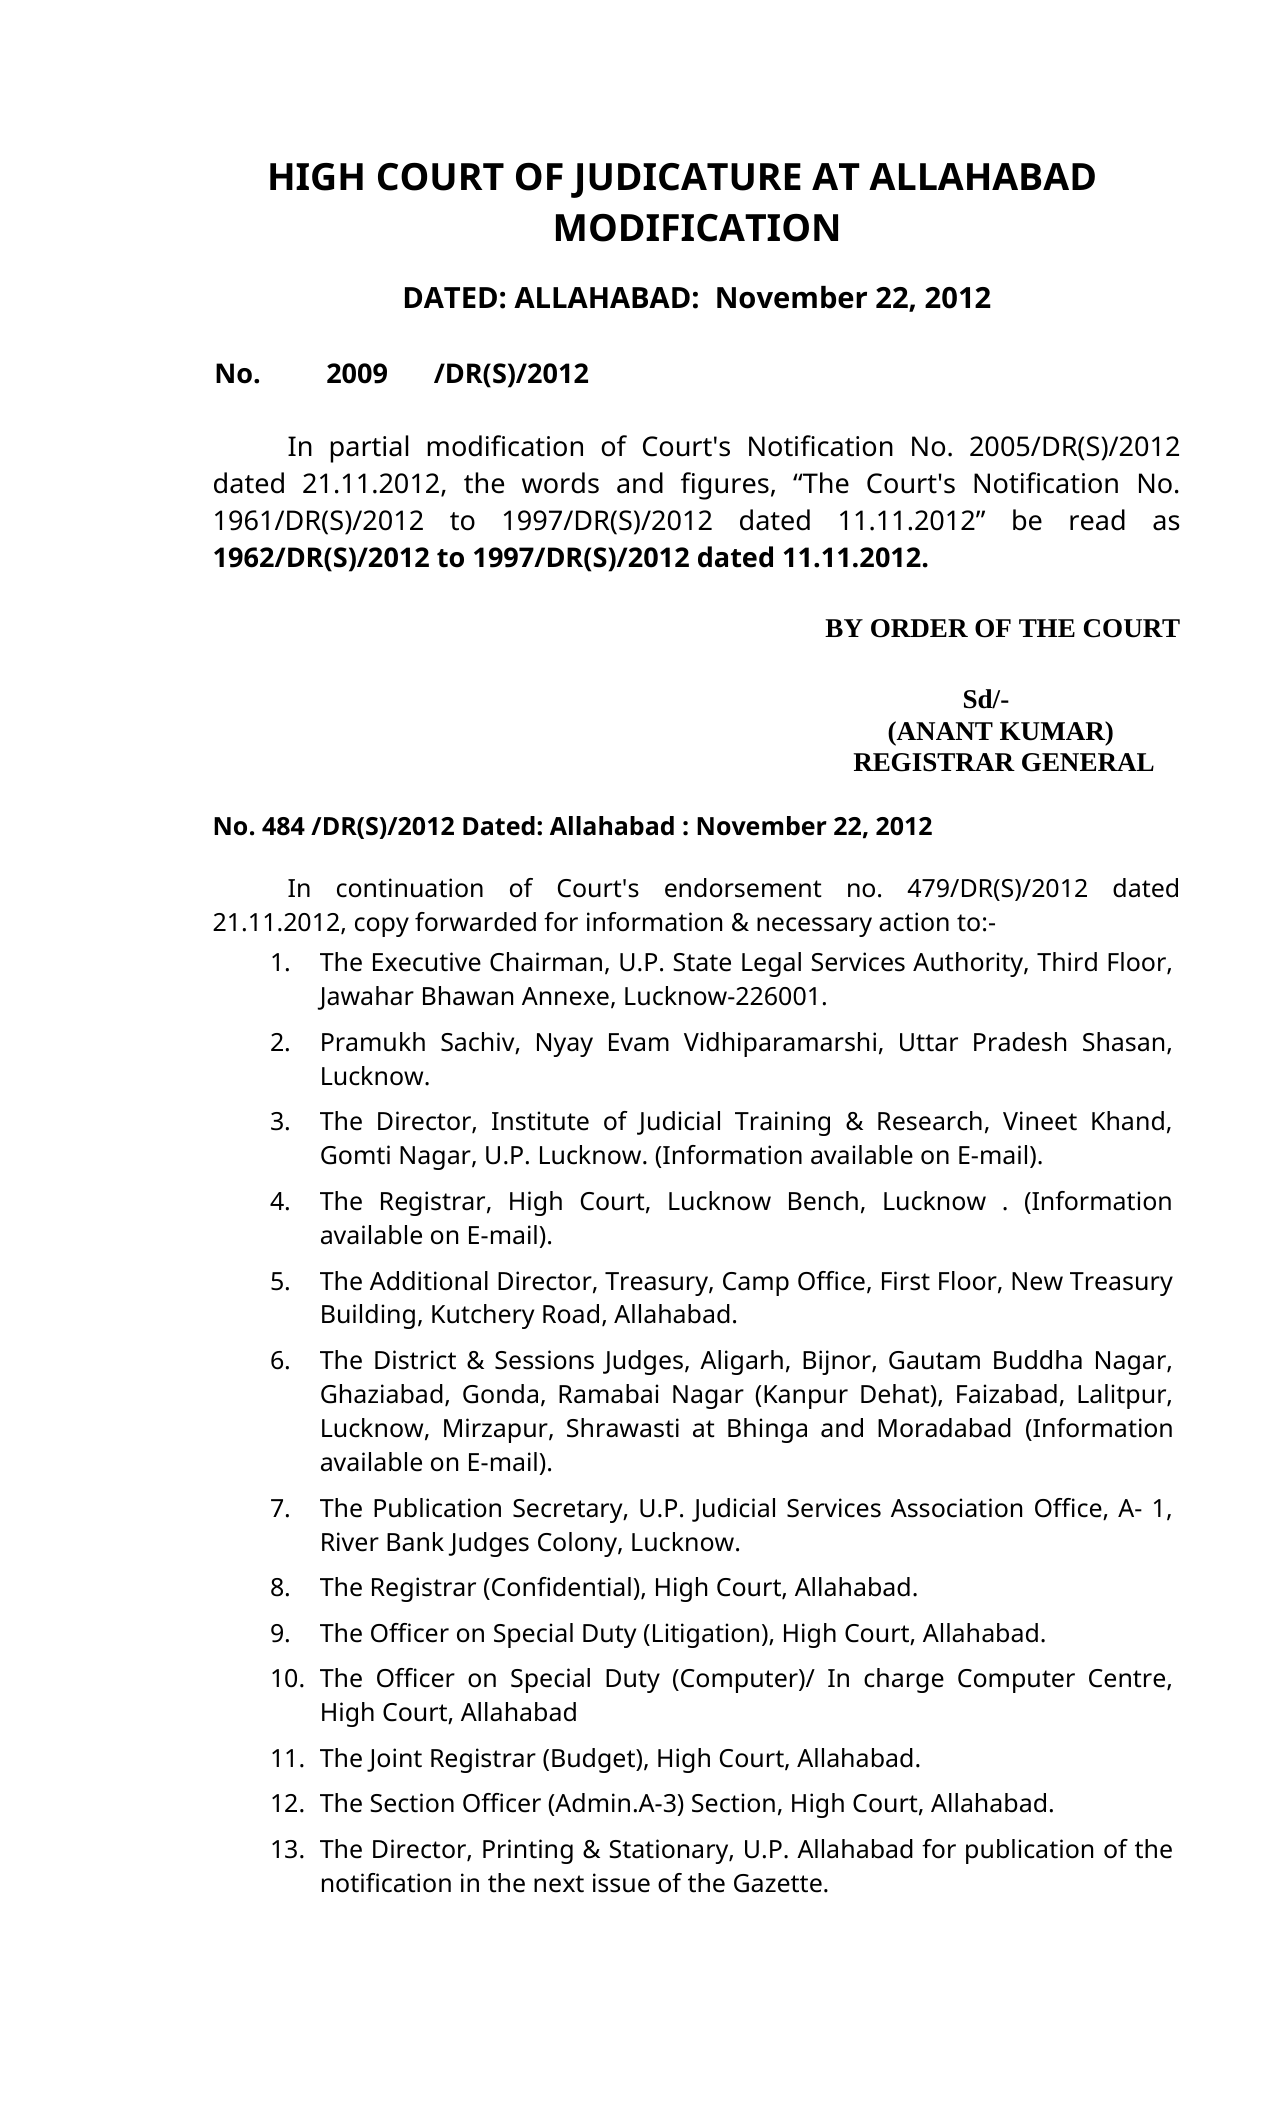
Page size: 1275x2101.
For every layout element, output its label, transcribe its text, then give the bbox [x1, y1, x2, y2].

table_header [264, 939, 314, 1019]
table_cell The Additional Director, Treasury, Camp Office, First Floor, New Treasury Building, Kutchery Road, Allahabad. [314, 1258, 1180, 1337]
table_cell The Registrar, High Court, Lucknow Bench, Lucknow . (Information available on E-mail). [314, 1178, 1180, 1257]
table_cell [264, 1564, 314, 1610]
table_cell The Director, Printing & Stationary, U.P. Allahabad for publication of the notification in the next issue of the Gazette. [314, 1826, 1180, 1906]
subtitle MODIFICATION [212, 201, 1181, 252]
text In partial modification of Court's Notification No. 2005/DR(S)/2012 dated 21.11.2012, the words and figures, “The Court's Notification No. 1961/DR(S)/2012 to 1997/DR(S)/2012 dated 11.11.2012” be read as 1962/DR(S)/2012 to 1997/DR(S)/2012 dated 11.11.2012. [212, 428, 1181, 575]
subtitle No. 484 /DR(S)/2012 Dated: Allahabad : November 22, 2012 [212, 808, 1181, 842]
table_cell The Officer on Special Duty (Litigation), High Court, Allahabad. [314, 1610, 1180, 1655]
text BY ORDER OF THE COURT [212, 612, 1181, 643]
table_cell [264, 1780, 314, 1826]
table_cell The Section Officer (Admin.A-3) Section, High Court, Allahabad. [314, 1780, 1180, 1826]
table_cell The Publication Secretary, U.P. Judicial Services Association Office, A- 1, River Bank Judges Colony, Lucknow. [314, 1485, 1180, 1564]
table_cell The Joint Registrar (Budget), High Court, Allahabad. [314, 1735, 1180, 1780]
table_header The Executive Chairman, U.P. State Legal Services Authority, Third Floor, Jawahar Bhawan Annexe, Lucknow-226001. [314, 939, 1180, 1019]
table_cell [264, 1826, 314, 1906]
text Sd/- [62, 683, 1181, 715]
table_cell [264, 1610, 314, 1655]
table_header No. [203, 354, 284, 391]
title HIGH COURT OF JUDICATURE AT ALLAHABAD [175, 150, 1189, 201]
table_cell The Registrar (Confidential), High Court, Allahabad. [314, 1564, 1180, 1610]
table_cell [264, 1735, 314, 1780]
table_cell [264, 1178, 314, 1257]
table_cell [264, 1337, 314, 1485]
text In continuation of Court's endorsement no. 479/DR(S)/2012 dated 21.11.2012, copy forwarded for information & necessary action to:- [212, 871, 1181, 939]
table_cell The Director, Institute of Judicial Training & Research, Vineet Khand, Gomti Nagar, U.P. Lucknow. (Information available on E-mail). [314, 1098, 1180, 1178]
text (ANANT KUMAR) [62, 715, 1181, 746]
table_header 2009 [284, 354, 422, 391]
table_cell Pramukh Sachiv, Nyay Evam Vidhiparamarshi, Uttar Pradesh Shasan, Lucknow. [314, 1019, 1180, 1098]
table_cell [264, 1485, 314, 1564]
subtitle DATED: ALLAHABAD: November 22, 2012 [212, 278, 1181, 317]
table_cell [264, 1019, 314, 1098]
text REGISTRAR GENERAL [62, 746, 1181, 777]
table_cell [264, 1098, 314, 1178]
table_header /DR(S)/2012 [422, 354, 638, 391]
table_cell [264, 1258, 314, 1337]
table_cell The District & Sessions Judges, Aligarh, Bijnor, Gautam Buddha Nagar, Ghaziabad, Gonda, Ramabai Nagar (Kanpur Dehat), Faizabad, Lalitpur, Lucknow, Mirzapur, Shrawasti at Bhinga and Moradabad (Information available on E-mail). [314, 1337, 1180, 1485]
table_cell [264, 1655, 314, 1735]
table_cell The Officer on Special Duty (Computer)/ In charge Computer Centre, High Court, Allahabad [314, 1655, 1180, 1735]
